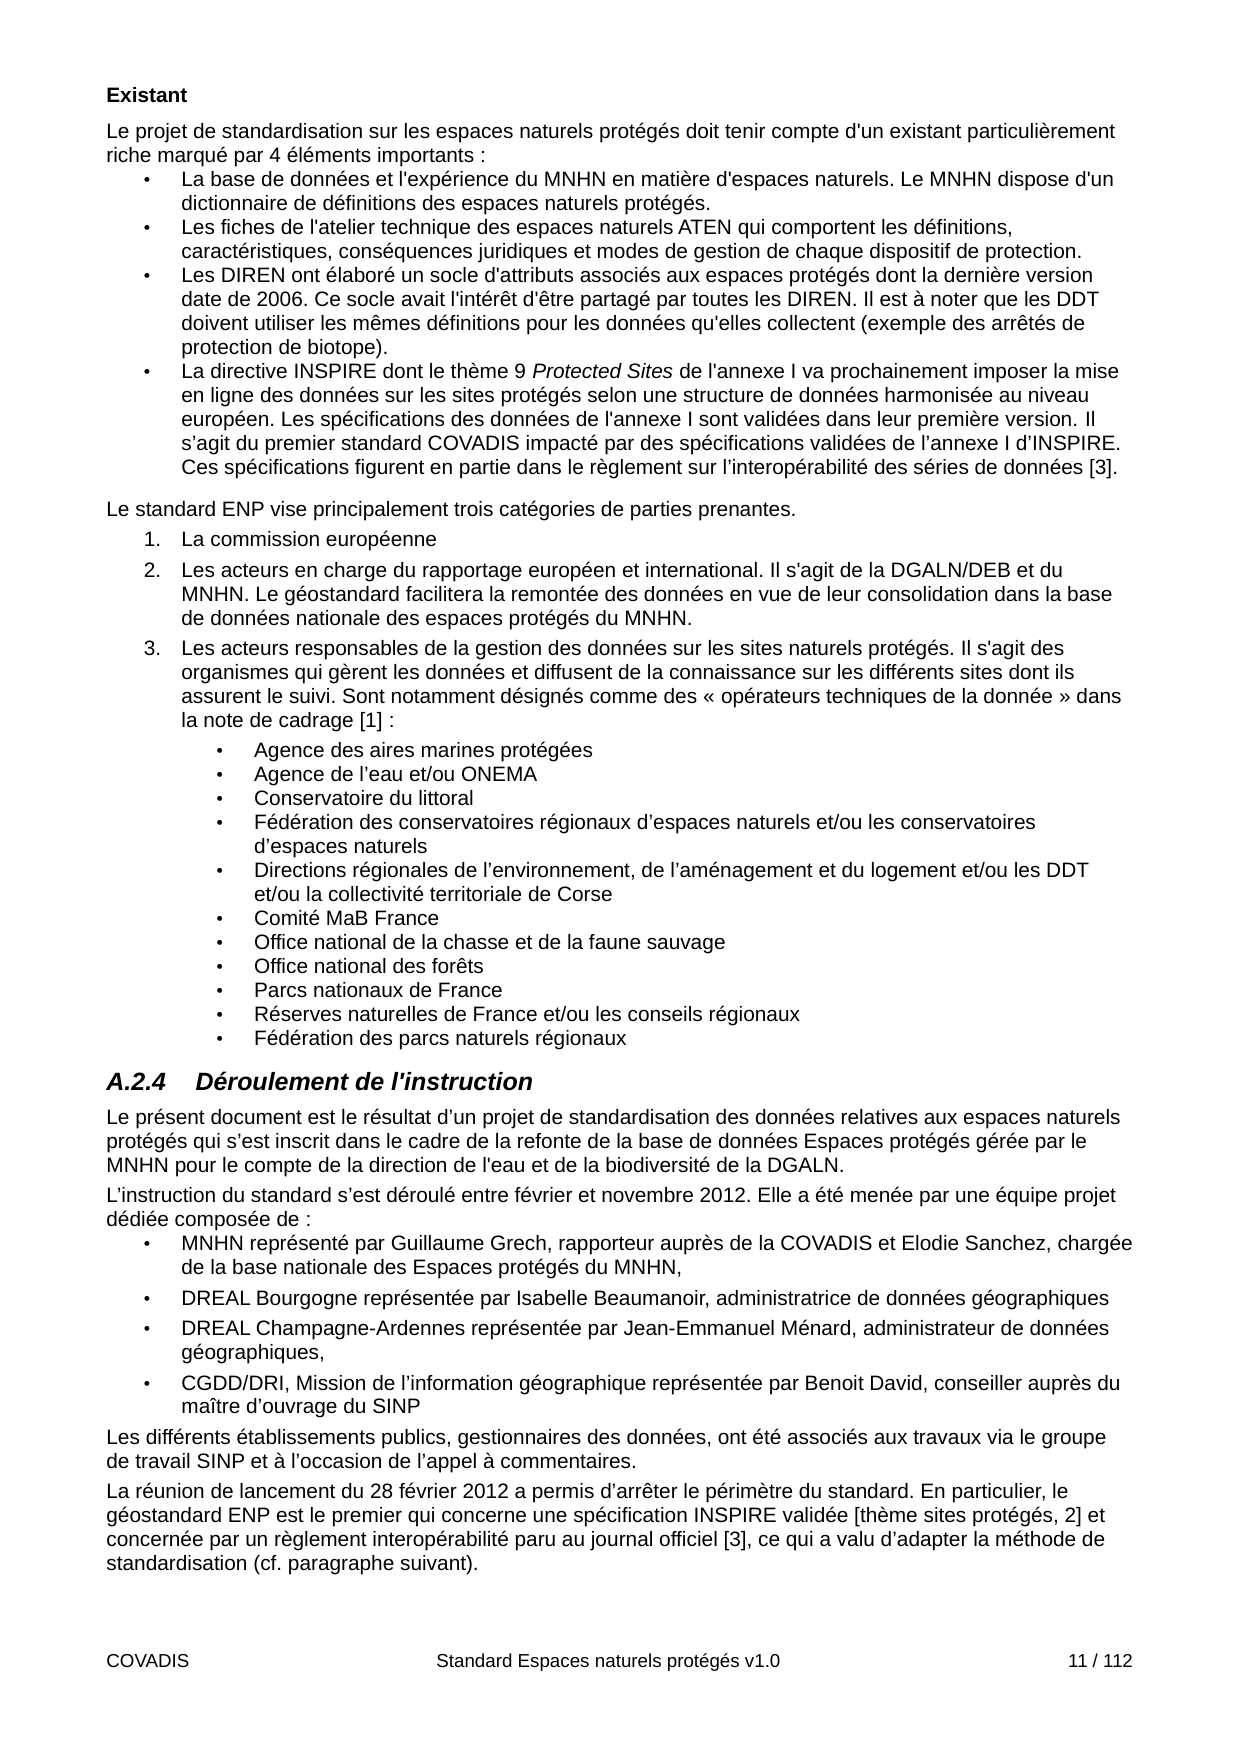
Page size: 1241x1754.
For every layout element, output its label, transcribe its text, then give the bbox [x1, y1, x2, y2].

list Les acteurs en charge du rapportage européen et international. Il s'agit de la DGALN/DEB et du MNHN. Le géostandard facilitera la remontée des données en vue de leur consolidation dans la base de données nationale des espaces protégés du MNHN. [144, 558, 1134, 629]
text Le standard ENP vise principalement trois catégories de parties prenantes. [106, 497, 1134, 521]
list La directive INSPIRE dont le thème 9 Protected Sites de l'annexe I va prochainement imposer la mise en ligne des données sur les sites protégés selon une structure de données harmonisée au niveau européen. Les spécifications des données de l'annexe I sont validées dans leur première version. Il s’agit du premier standard COVADIS impacté par des spécifications validées de l’annexe I d’INSPIRE. Ces spécifications figurent en partie dans le règlement sur l’interopérabilité des séries de données [3]. [144, 359, 1134, 478]
list Agence de l’eau et/ou ONEMA [216, 762, 1134, 786]
list Les acteurs responsables de la gestion des données sur les sites naturels protégés. Il s'agit des organismes qui gèrent les données et diffusent de la connaissance sur les différents sites dont ils assurent le suivi. Sont notamment désignés comme des « opérateurs techniques de la donnée » dans la note de cadrage [1] : [144, 636, 1134, 732]
text Les différents établissements publics, gestionnaires des données, ont été associés aux travaux via le groupe de travail SINP et à l’occasion de l’appel à commentaires. [106, 1425, 1134, 1473]
list MNHN représenté par Guillaume Grech, rapporteur auprès de la COVADIS et Elodie Sanchez, chargée de la base nationale des Espaces protégés du MNHN, [144, 1231, 1134, 1279]
list Fédération des parcs naturels régionaux [216, 1026, 1134, 1050]
list Agence des aires marines protégées [216, 738, 1134, 762]
list Comité MaB France [216, 906, 1134, 930]
text Le projet de standardisation sur les espaces naturels protégés doit tenir compte d'un existant particulièrement riche marqué par 4 éléments importants : [106, 119, 1134, 167]
list DREAL Champagne-Ardennes représentée par Jean-Emmanuel Ménard, administrateur de données géographiques, [144, 1316, 1134, 1364]
subtitle Déroulement de l'instruction [106, 1067, 1134, 1096]
list Conservatoire du littoral [216, 786, 1134, 810]
list La base de données et l'expérience du MNHN en matière d'espaces naturels. Le MNHN dispose d'un dictionnaire de définitions des espaces naturels protégés. [144, 167, 1134, 215]
text L’instruction du standard s’est déroulé entre février et novembre 2012. Elle a été menée par une équipe projet dédiée composée de : [106, 1183, 1134, 1231]
text Le présent document est le résultat d’un projet de standardisation des données relatives aux espaces naturels protégés qui s’est inscrit dans le cadre de la refonte de la base de données Espaces protégés gérée par le MNHN pour le compte de la direction de l'eau et de la biodiversité de la DGALN. [106, 1105, 1134, 1177]
list Réserves naturelles de France et/ou les conseils régionaux [216, 1002, 1134, 1026]
list Office national des forêts [216, 954, 1134, 978]
subtitle Existant [106, 83, 1134, 107]
list Les DIREN ont élaboré un socle d'attributs associés aux espaces protégés dont la dernière version date de 2006. Ce socle avait l'intérêt d'être partagé par toutes les DIREN. Il est à noter que les DDT doivent utiliser les mêmes définitions pour les données qu'elles collectent (exemple des arrêtés de protection de biotope). [144, 263, 1134, 359]
list Directions régionales de l’environnement, de l’aménagement et du logement et/ou les DDT et/ou la collectivité territoriale de Corse [216, 858, 1134, 906]
list Parcs nationaux de France [216, 978, 1134, 1002]
list DREAL Bourgogne représentée par Isabelle Beaumanoir, administratrice de données géographiques [144, 1286, 1134, 1309]
list La commission européenne [144, 527, 1134, 551]
list Office national de la chasse et de la faune sauvage [216, 930, 1134, 954]
list CGDD/DRI, Mission de l’information géographique représentée par Benoit David, conseiller auprès du maître d’ouvrage du SINP [144, 1370, 1134, 1418]
list Les fiches de l'atelier technique des espaces naturels ATEN qui comportent les définitions, caractéristiques, conséquences juridiques et modes de gestion de chaque dispositif de protection. [144, 215, 1134, 263]
text La réunion de lancement du 28 février 2012 a permis d’arrêter le périmètre du standard. En particulier, le géostandard ENP est le premier qui concerne une spécification INSPIRE validée [thème sites protégés, 2] et concernée par un règlement interopérabilité paru au journal officiel [3], ce qui a valu d’adapter la méthode de standardisation (cf. paragraphe suivant). [106, 1479, 1134, 1575]
list Fédération des conservatoires régionaux d’espaces naturels et/ou les conservatoires d’espaces naturels [216, 810, 1134, 858]
